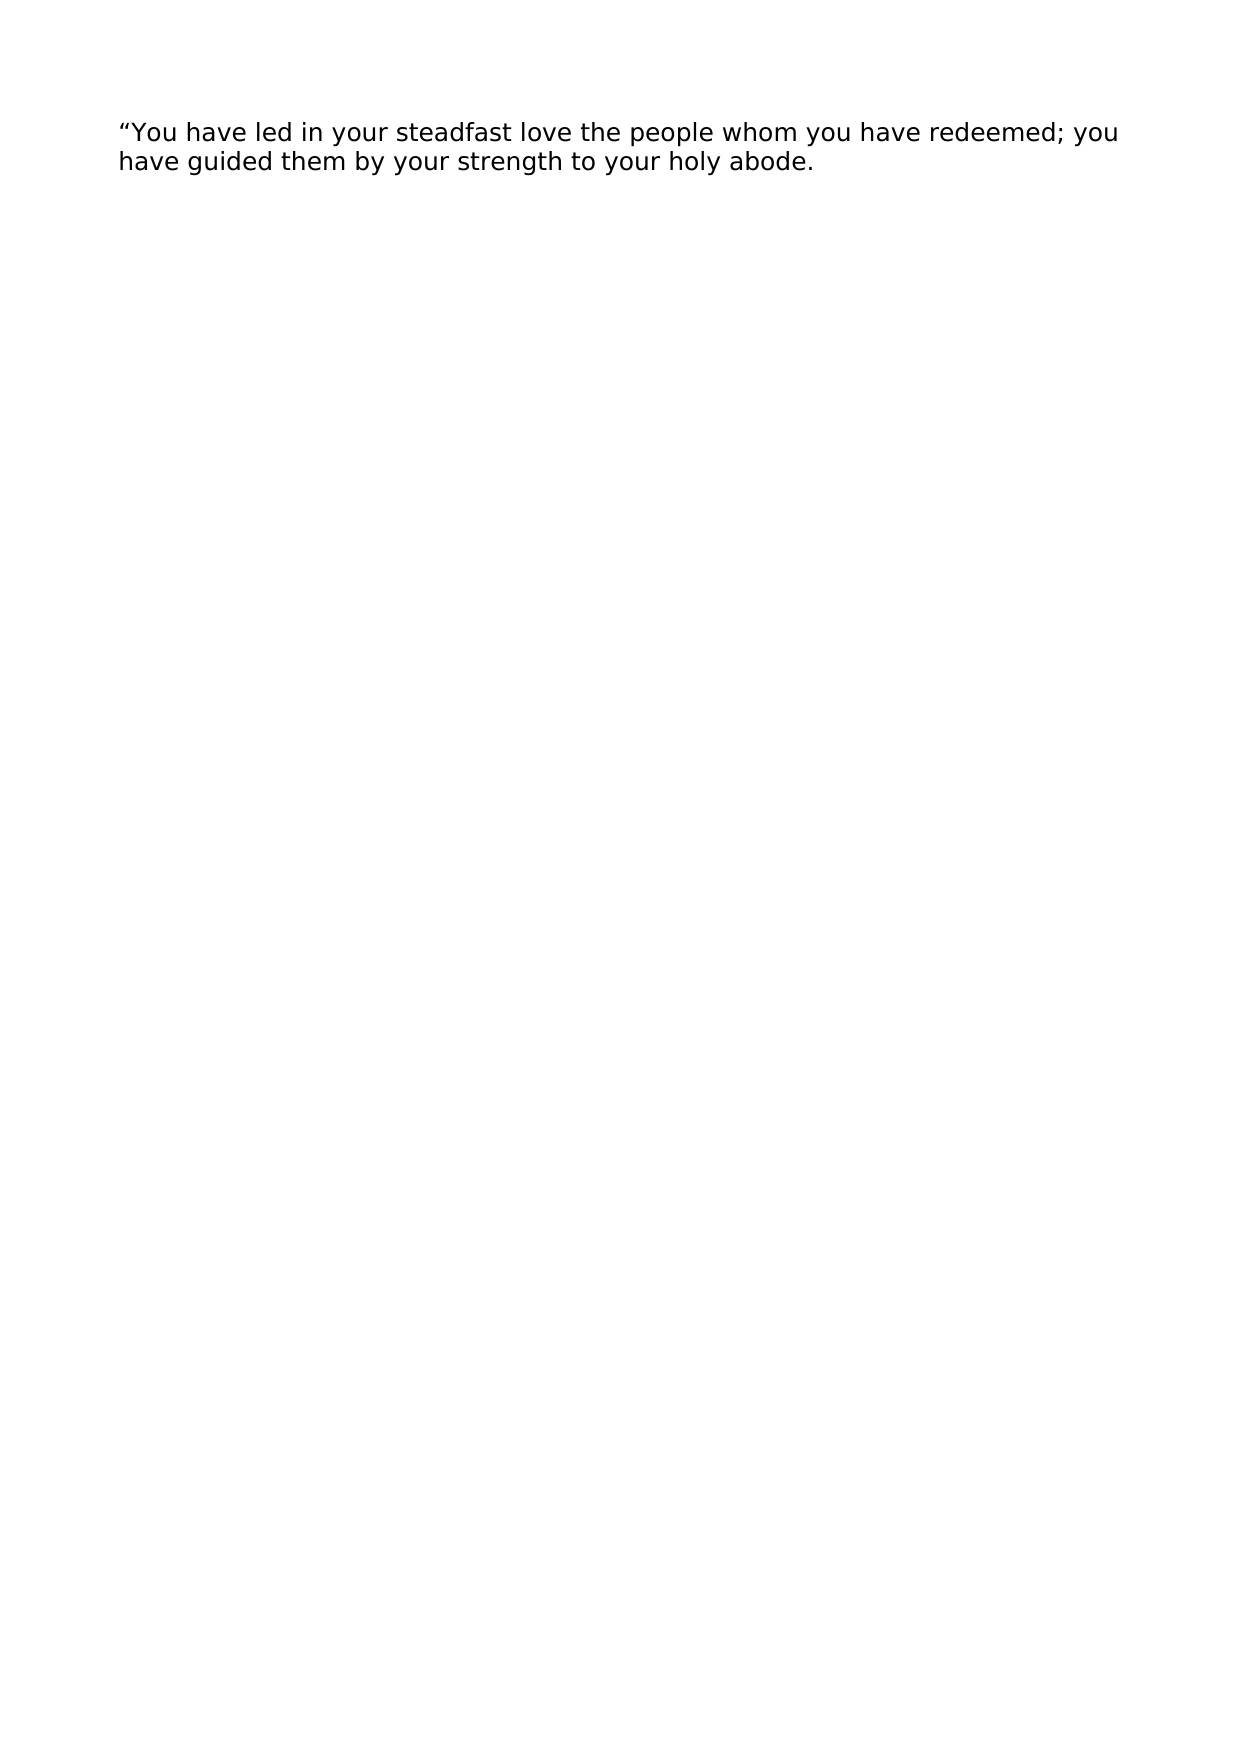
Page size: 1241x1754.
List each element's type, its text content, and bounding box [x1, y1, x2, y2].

text “You have led in your steadfast love the people whom you have redeemed; you have guided them by your strength to your holy abode. [118, 118, 1122, 176]
